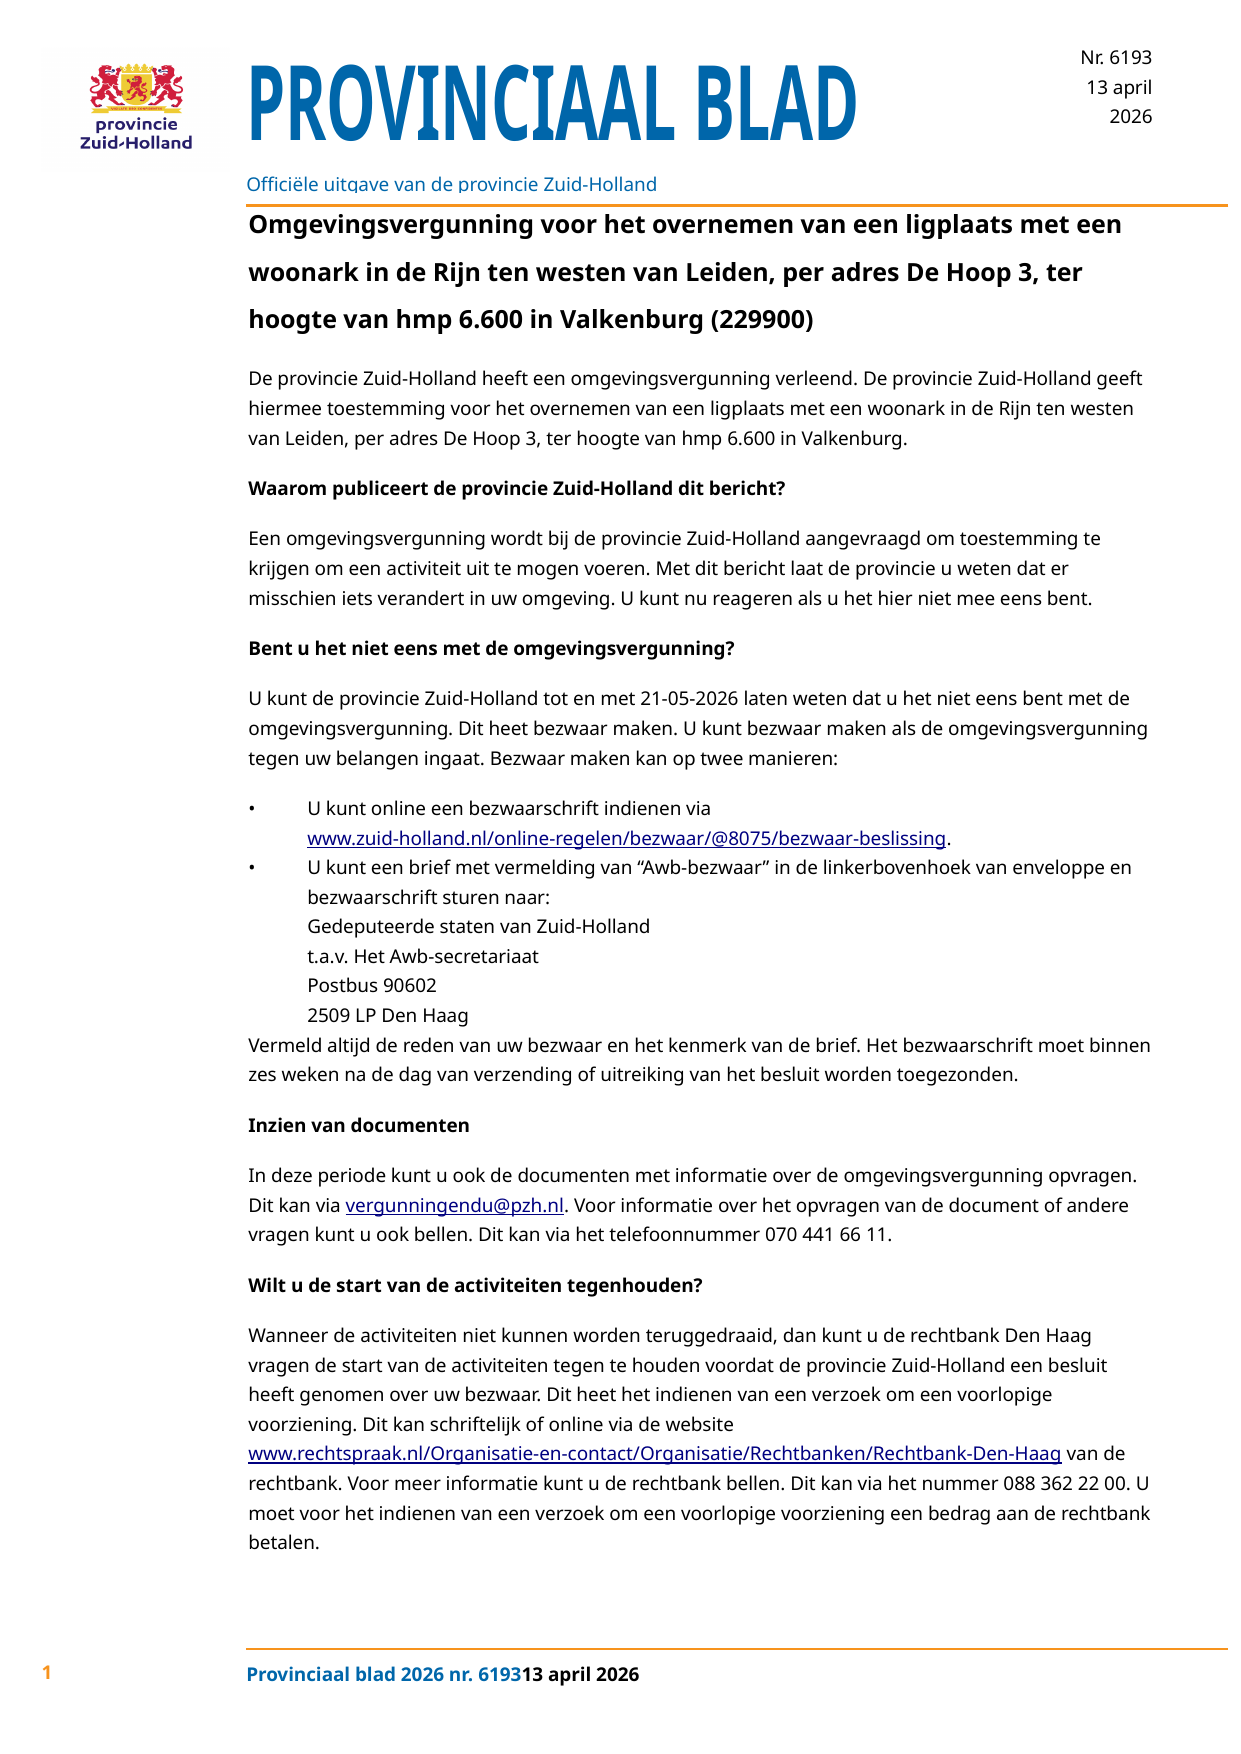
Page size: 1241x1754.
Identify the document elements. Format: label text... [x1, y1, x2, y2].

list t.a.v. Het Awb-secretariaat [248, 943, 1152, 969]
text De provincie Zuid-Holland heeft een omgevingsvergunning verleend. De provincie Zuid-Holland geeft hiermee toestemming voor het overnemen van een ligplaats met een woonark in de Rijn ten westen van Leiden, per adres De Hoop 3, ter hoogte van hmp 6.600 in Valkenburg. [248, 366, 1152, 450]
text Wanneer de activiteiten niet kunnen worden teruggedraaid, dan kunt u de rechtbank Den Haag vragen de start van de activiteiten tegen te houden voordat de provincie Zuid-Holland een besluit heeft genomen over uw bezwaar. Dit heet het indienen van een verzoek om een voorlopige voorziening. Dit kan schriftelijk of online via de website www.rechtspraak.nl/Organisatie-en-contact/Organisatie/Rechtbanken/Rechtbank-Den-Haag van de rechtbank. Voor meer informatie kunt u de rechtbank bellen. Dit kan via het nummer 088 362 22 00. U moet voor het indienen van een verzoek om een voorlopige voorziening een bedrag aan de rechtbank betalen. [248, 1322, 1152, 1555]
text Inzien van documenten [248, 1112, 1152, 1137]
text Wilt u de start van de activiteiten tegenhouden? [248, 1272, 1152, 1297]
text Vermeld altijd de reden van uw bezwaar en het kenmerk van de brief. Het bezwaarschrift moet binnen zes weken na de dag van verzending of uitreiking van het besluit worden toegezonden. [248, 1032, 1152, 1087]
list 2509 LP Den Haag [248, 1002, 1152, 1028]
list U kunt online een bezwaarschrift indienen via www.zuid-holland.nl/online-regelen/bezwaar/@8075/bezwaar-beslissing. [248, 795, 1152, 850]
text In deze periode kunt u ook de documenten met informatie over de omgevingsvergunning opvragen. Dit kan via vergunningendu@pzh.nl. Voor informatie over het opvragen van de document of andere vragen kunt u ook bellen. Dit kan via het telefoonnummer 070 441 66 11. [248, 1162, 1152, 1247]
text Omgevingsvergunning voor het overnemen van een ligplaats met een woonark in de Rijn ten westen van Leiden, per adres De Hoop 3, ter hoogte van hmp 6.600 in Valkenburg (229900) [248, 207, 1152, 336]
text Waarom publiceert de provincie Zuid-Holland dit bericht? [248, 475, 1152, 501]
picture [41, 47, 231, 172]
list Gedeputeerde staten van Zuid-Holland [248, 913, 1152, 939]
text Bent u het niet eens met de omgevingsvergunning? [248, 635, 1152, 661]
list U kunt een brief met vermelding van “Awb-bezwaar” in de linkerbovenhoek van enveloppe en bezwaarschrift sturen naar: [248, 854, 1152, 909]
text U kunt de provincie Zuid-Holland tot en met 21-05-2026 laten weten dat u het niet eens bent met de omgevingsvergunning. Dit heet bezwaar maken. U kunt bezwaar maken als de omgevingsvergunning tegen uw belangen ingaat. Bezwaar maken kan op twee manieren: [248, 686, 1152, 770]
text Een omgevingsvergunning wordt bij de provincie Zuid-Holland aangevraagd om toestemming te krijgen om een activiteit uit te mogen voeren. Met dit bericht laat de provincie u weten dat er misschien iets verandert in uw omgeving. U kunt nu reageren als u het hier niet mee eens bent. [248, 526, 1152, 610]
list Postbus 90602 [248, 973, 1152, 998]
